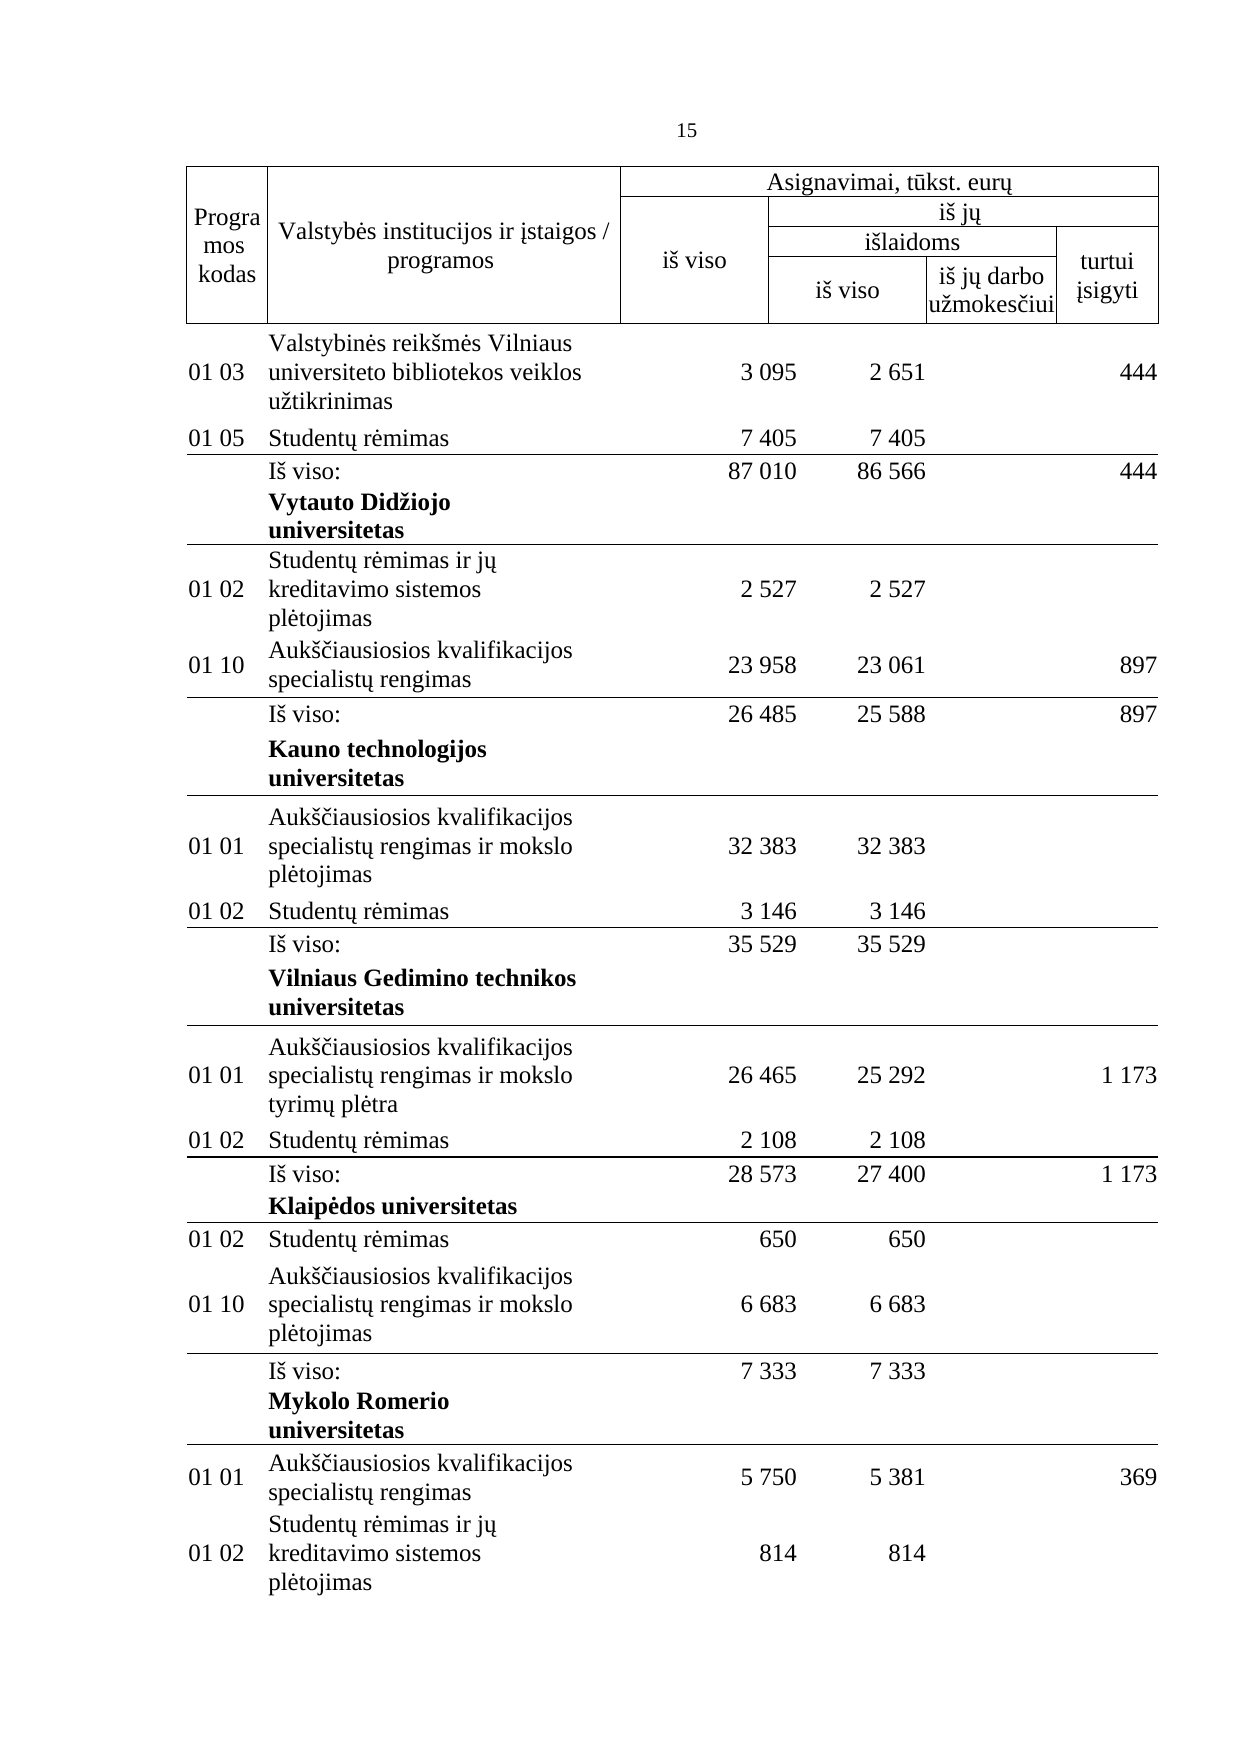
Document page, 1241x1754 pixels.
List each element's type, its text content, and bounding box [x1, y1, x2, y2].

table_cell 6 683 [663, 1255, 798, 1353]
table_cell Aukščiausiosios kvalifikacijos specialistų rengimas [267, 1445, 592, 1509]
table_cell 01 02 [187, 545, 267, 631]
table_cell 814 [798, 1509, 927, 1595]
table_cell 2 108 [663, 1124, 798, 1156]
table_cell 814 [663, 1509, 798, 1595]
table_cell [927, 1509, 1056, 1595]
table_cell [592, 730, 663, 795]
table_cell Studentų rėmimas ir jų kreditavimo sistemos plėtojimas [267, 545, 592, 631]
table_cell 650 [663, 1223, 798, 1255]
table_cell [927, 455, 1056, 487]
table_cell 7 333 [663, 1354, 798, 1386]
table_cell iš jų [769, 197, 1158, 226]
table_cell [592, 545, 663, 631]
table_cell 26 465 [663, 1026, 798, 1123]
table_cell Aukščiausiosios kvalifikacijos specialistų rengimas ir mokslo plėtojimas [267, 796, 592, 894]
table_cell 23 061 [798, 631, 927, 697]
table_header Progra mos kodas [187, 167, 267, 322]
table_cell 01 10 [187, 631, 267, 697]
table_cell [1056, 796, 1158, 894]
table_cell 897 [1056, 698, 1158, 730]
table_cell Vytauto Didžiojo universitetas [267, 487, 592, 544]
table_cell [1056, 1386, 1158, 1443]
table_cell [1056, 1189, 1158, 1222]
table_cell Vilniaus Gedimino technikos universitetas [267, 960, 592, 1025]
table_cell 87 010 [663, 455, 798, 487]
table_cell 01 02 [187, 1509, 267, 1595]
table_cell [927, 730, 1056, 795]
table_cell 01 01 [187, 796, 267, 894]
table_cell [592, 1189, 663, 1222]
table_cell 26 485 [663, 698, 798, 730]
table_cell [592, 796, 663, 894]
table_cell 32 383 [798, 796, 927, 894]
table_cell [663, 730, 798, 795]
table_cell [1056, 1255, 1158, 1353]
table_cell [592, 1026, 663, 1123]
table_cell [592, 1158, 663, 1189]
table_cell [663, 1189, 798, 1222]
table_cell 01 02 [187, 894, 267, 927]
table_cell Studentų rėmimas [267, 1124, 592, 1156]
table_cell [592, 894, 663, 927]
table_cell [798, 1386, 927, 1443]
table_cell 01 03 [187, 324, 267, 421]
table_cell [927, 324, 1056, 421]
table_cell 5 750 [663, 1445, 798, 1509]
table_cell [187, 1354, 267, 1386]
table_cell Aukščiausiosios kvalifikacijos specialistų rengimas ir mokslo plėtojimas [267, 1255, 592, 1353]
table_cell iš viso [621, 197, 768, 322]
table_cell 897 [1056, 631, 1158, 697]
table_cell 650 [798, 1223, 927, 1255]
table_cell [663, 1386, 798, 1443]
table_cell 01 02 [187, 1223, 267, 1255]
table_cell [927, 1223, 1056, 1255]
table_cell iš jų darbo užmokesčiui [927, 257, 1056, 322]
table_header Valstybės institucijos ir įstaigos / programos [268, 167, 620, 322]
table_cell [187, 1386, 267, 1443]
table_cell [592, 1223, 663, 1255]
table_cell [1056, 894, 1158, 927]
table_cell [927, 421, 1056, 454]
table_cell 23 958 [663, 631, 798, 697]
table_cell 35 529 [798, 928, 927, 959]
table_cell [187, 730, 267, 795]
table_cell [592, 1445, 663, 1509]
table_cell 2 651 [798, 324, 927, 421]
table_cell 35 529 [663, 928, 798, 959]
table_cell 444 [1056, 324, 1158, 421]
table_cell [927, 487, 1056, 544]
table_cell [1056, 1509, 1158, 1595]
table_cell [592, 698, 663, 730]
table_cell [1056, 421, 1158, 454]
table_cell [798, 487, 927, 544]
table_cell [798, 730, 927, 795]
table_cell 01 01 [187, 1445, 267, 1509]
table_cell 25 292 [798, 1026, 927, 1123]
table_cell 7 405 [663, 421, 798, 454]
table_cell Studentų rėmimas ir jų kreditavimo sistemos plėtojimas [267, 1509, 592, 1595]
table_cell [592, 1255, 663, 1353]
table_cell 25 588 [798, 698, 927, 730]
table_cell 01 02 [187, 1124, 267, 1156]
table_cell [1056, 545, 1158, 631]
table_cell Iš viso: [267, 1354, 592, 1386]
table_cell [927, 631, 1056, 697]
table_cell [663, 960, 798, 1025]
table_cell 3 146 [798, 894, 927, 927]
table_cell Kauno technologijos universitetas [267, 730, 592, 795]
table_cell [592, 960, 663, 1025]
table_cell 2 527 [663, 545, 798, 631]
table_cell [187, 1158, 267, 1189]
table_cell [927, 1445, 1056, 1509]
table_cell [187, 1189, 267, 1222]
table_cell Iš viso: [267, 1158, 592, 1189]
table_cell [187, 487, 267, 544]
table_cell Studentų rėmimas [267, 421, 592, 454]
table_cell [927, 1354, 1056, 1386]
table_cell Mykolo Romerio universitetas [267, 1386, 592, 1443]
table_cell [592, 324, 663, 421]
table_cell Studentų rėmimas [267, 1223, 592, 1255]
table_cell [798, 1189, 927, 1222]
table_cell 28 573 [663, 1158, 798, 1189]
table_cell turtui įsigyti [1057, 227, 1158, 322]
table_cell 2 527 [798, 545, 927, 631]
table_cell 27 400 [798, 1158, 927, 1189]
table_cell [927, 545, 1056, 631]
table_cell [592, 1124, 663, 1156]
table_cell [592, 1386, 663, 1443]
table_cell Iš viso: [267, 455, 592, 487]
table_cell [187, 928, 267, 959]
table_cell 7 333 [798, 1354, 927, 1386]
table_cell [592, 487, 663, 544]
table_cell 369 [1056, 1445, 1158, 1509]
table_cell [592, 631, 663, 697]
table_cell [592, 455, 663, 487]
table_cell Valstybinės reikšmės Vilniaus universiteto bibliotekos veiklos užtikrinimas [267, 324, 592, 421]
table_cell [927, 928, 1056, 959]
table_cell Studentų rėmimas [267, 894, 592, 927]
table_cell išlaidoms [769, 227, 1056, 256]
table_cell [927, 796, 1056, 894]
table_cell [1056, 960, 1158, 1025]
table_cell 01 05 [187, 421, 267, 454]
table_cell 7 405 [798, 421, 927, 454]
table_cell [187, 960, 267, 1025]
table_cell [187, 455, 267, 487]
table_cell [927, 1124, 1056, 1156]
table_cell [1056, 1223, 1158, 1255]
table_cell 1 173 [1056, 1026, 1158, 1123]
table_cell 2 108 [798, 1124, 927, 1156]
table_cell [927, 894, 1056, 927]
table_cell iš viso [769, 257, 926, 322]
table_cell [1056, 730, 1158, 795]
table_cell 3 095 [663, 324, 798, 421]
table_cell [927, 1189, 1056, 1222]
table_cell 1 173 [1056, 1158, 1158, 1189]
table_cell [927, 698, 1056, 730]
table_cell 86 566 [798, 455, 927, 487]
table_cell [592, 1509, 663, 1595]
table_cell 01 01 [187, 1026, 267, 1123]
table_cell [1056, 487, 1158, 544]
table_cell [1056, 1354, 1158, 1386]
table_cell 444 [1056, 455, 1158, 487]
table_cell [663, 487, 798, 544]
table_cell 6 683 [798, 1255, 927, 1353]
table_cell Iš viso: [267, 928, 592, 959]
table_cell Iš viso: [267, 698, 592, 730]
table_cell [187, 698, 267, 730]
table_cell [927, 1026, 1056, 1123]
table_cell Aukščiausiosios kvalifikacijos specialistų rengimas [267, 631, 592, 697]
table_cell [927, 1158, 1056, 1189]
table_cell [592, 421, 663, 454]
table_cell [927, 1386, 1056, 1443]
table_cell 32 383 [663, 796, 798, 894]
table_cell [927, 960, 1056, 1025]
table_cell [1056, 1124, 1158, 1156]
table_cell 3 146 [663, 894, 798, 927]
table_cell 01 10 [187, 1255, 267, 1353]
table_cell [927, 1255, 1056, 1353]
table_cell [798, 960, 927, 1025]
table_cell [592, 928, 663, 959]
table_cell 5 381 [798, 1445, 927, 1509]
table_cell Klaipėdos universitetas [267, 1189, 592, 1222]
table_header Asignavimai, tūkst. eurų [621, 167, 1158, 196]
table_cell [592, 1354, 663, 1386]
table_cell [1056, 928, 1158, 959]
table_cell Aukščiausiosios kvalifikacijos specialistų rengimas ir mokslo tyrimų plėtra [267, 1026, 592, 1123]
